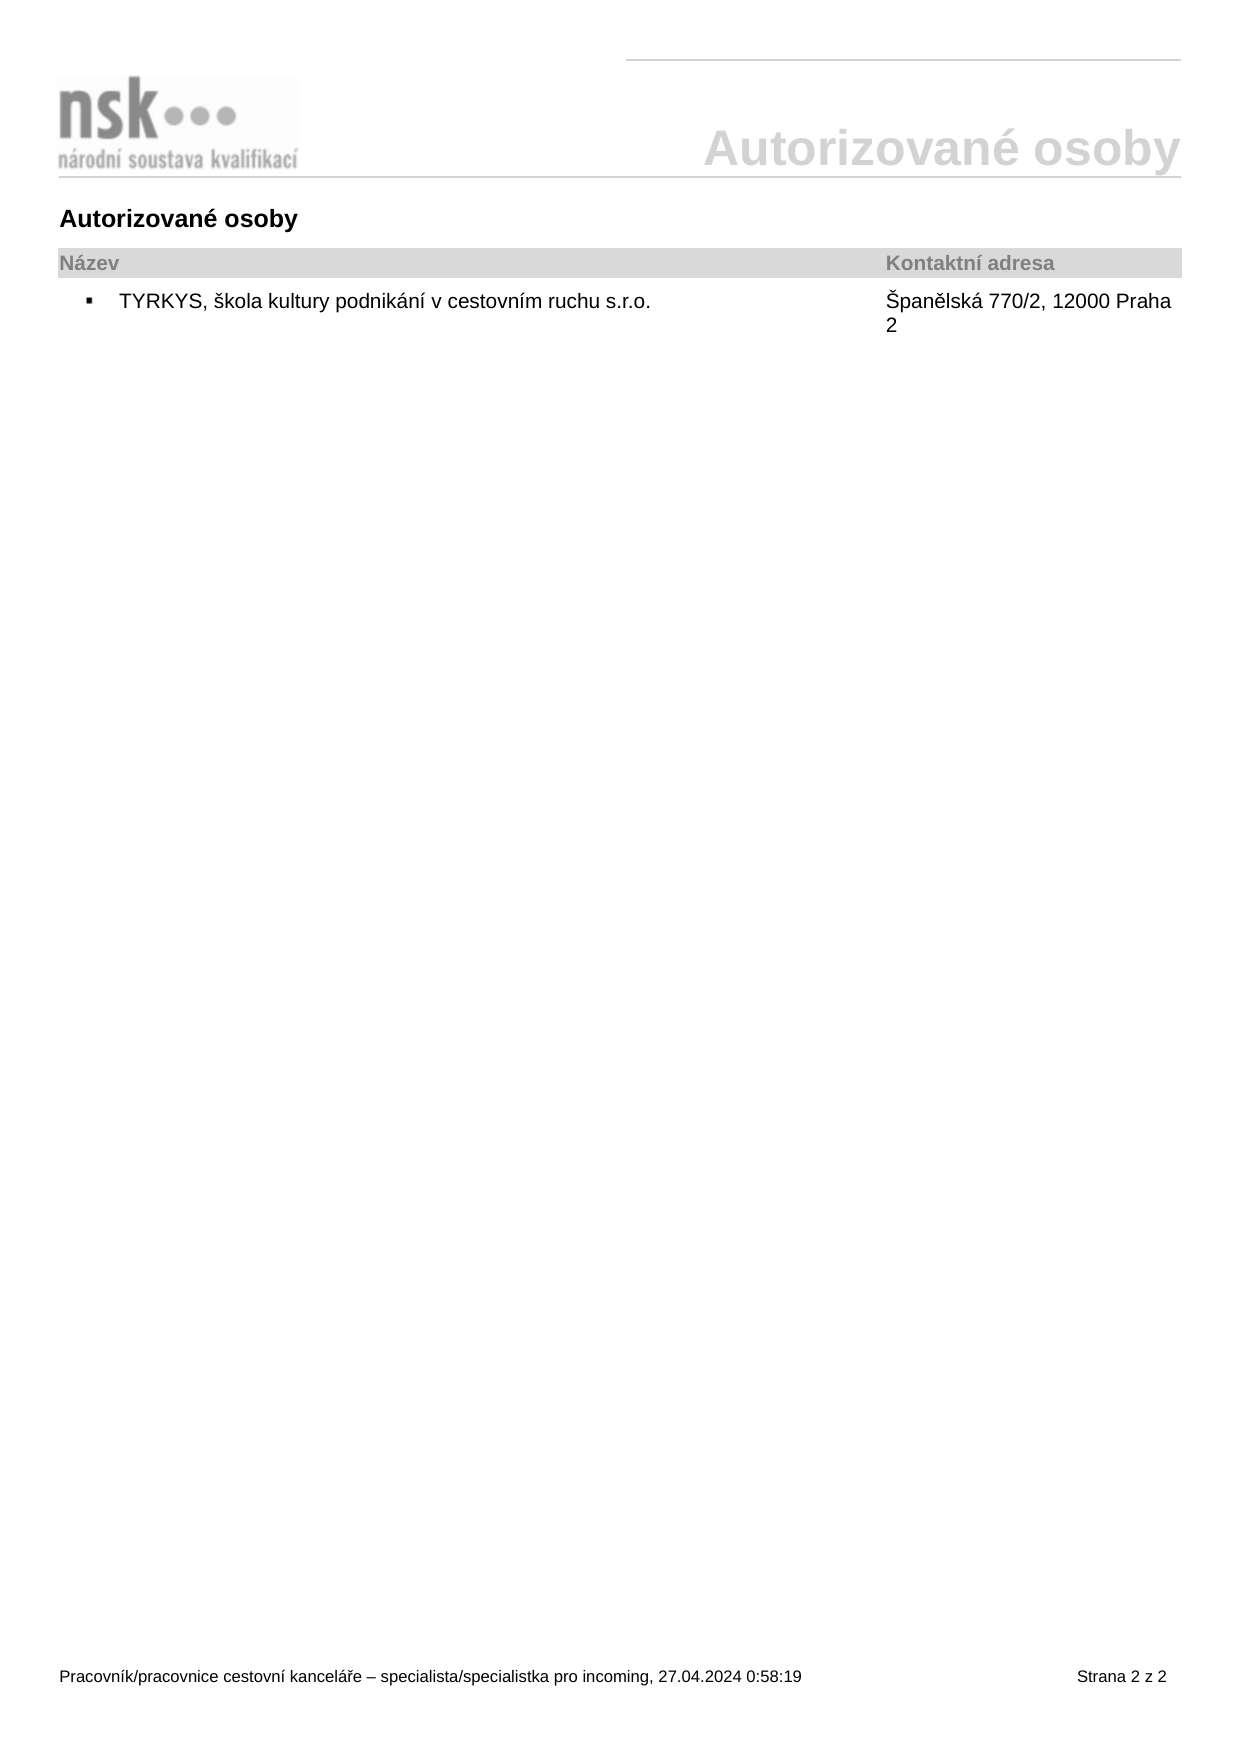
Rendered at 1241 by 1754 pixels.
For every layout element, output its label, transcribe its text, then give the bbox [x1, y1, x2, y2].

table_cell [860, 337, 886, 637]
table_cell [119, 236, 481, 248]
table_cell [59, 1448, 119, 1658]
table_cell [481, 171, 617, 176]
table_cell [886, 1237, 1167, 1448]
table_cell [626, 637, 860, 937]
table_cell [119, 171, 481, 176]
table_cell [626, 278, 860, 289]
table_cell [59, 178, 1181, 194]
table_cell [481, 637, 617, 937]
table_cell [886, 337, 1167, 637]
table_cell [860, 194, 886, 200]
table_cell [626, 937, 860, 1237]
table_cell [1167, 937, 1181, 1237]
table_cell [618, 278, 626, 289]
table_cell [618, 337, 626, 637]
table_cell [626, 194, 860, 200]
picture [57, 59, 619, 171]
table_cell [618, 314, 626, 337]
table_cell [59, 337, 119, 637]
table_cell [618, 637, 626, 937]
table_cell [860, 937, 886, 1237]
table_cell [1167, 1448, 1181, 1658]
table_cell [119, 278, 481, 289]
table_cell [59, 1237, 119, 1448]
table_cell [860, 278, 886, 289]
table_cell [886, 278, 1167, 289]
table_cell [59, 278, 119, 288]
table_cell [119, 1448, 481, 1658]
table_cell [119, 194, 481, 200]
table_cell [119, 1237, 481, 1448]
table_cell [481, 236, 617, 248]
table_cell [59, 637, 119, 937]
table_cell [1167, 337, 1181, 637]
table_cell [860, 314, 886, 337]
table_cell Název [60, 250, 885, 277]
picture [59, 288, 119, 313]
table_cell [618, 1237, 626, 1448]
table_cell [119, 314, 481, 337]
table_cell Strana 2 z 2 [860, 1658, 1167, 1694]
table_cell [59, 171, 119, 176]
table_cell Autorizované osoby [59, 200, 1181, 236]
table_cell [481, 278, 617, 289]
table_cell [886, 236, 1167, 248]
table_cell [626, 1448, 860, 1658]
table_cell [860, 1237, 886, 1448]
table_cell [481, 1448, 617, 1658]
table_cell [481, 314, 617, 337]
table_cell [1167, 236, 1181, 248]
table_cell [119, 937, 481, 1237]
table_cell [59, 194, 119, 200]
table_cell [1167, 278, 1181, 289]
table_cell [481, 937, 617, 1237]
table_cell [119, 637, 481, 937]
table_cell [1167, 194, 1181, 200]
table_cell [626, 236, 860, 248]
table_cell [481, 1237, 617, 1448]
table_cell [886, 637, 1167, 937]
table_cell [1167, 1658, 1181, 1694]
table_cell [481, 337, 617, 637]
table_cell Pracovník/pracovnice cestovní kanceláře – specialista/specialistka pro incoming, 27.04.2024 0:58:19 [59, 1658, 860, 1694]
table_cell TYRKYS, škola kultury podnikání v cestovním ruchu s.r.o. [119, 289, 886, 314]
table_cell [1167, 1237, 1181, 1448]
table_cell [626, 1237, 860, 1448]
table_cell Kontaktní adresa [886, 250, 1180, 277]
table_cell [860, 236, 886, 248]
table_cell [886, 194, 1167, 200]
table_cell [626, 337, 860, 637]
table_cell [1167, 637, 1181, 937]
table_cell [59, 937, 119, 1237]
table_cell Španělská 770/2, 12000 Praha 2 [886, 289, 1181, 337]
table_cell [618, 937, 626, 1237]
table_cell [860, 637, 886, 937]
table_cell [59, 236, 119, 248]
table_cell [119, 337, 481, 637]
table_cell [619, 59, 626, 170]
table_cell Autorizované osoby [626, 61, 1181, 176]
table_cell [618, 236, 626, 248]
table_cell [626, 314, 860, 337]
table_cell [618, 1448, 626, 1658]
table_cell [886, 1448, 1167, 1658]
table_cell [481, 194, 617, 200]
table_cell [860, 1448, 886, 1658]
table_cell [618, 194, 626, 200]
table_cell [618, 170, 626, 176]
table_cell [886, 937, 1167, 1237]
table_cell [59, 314, 119, 337]
